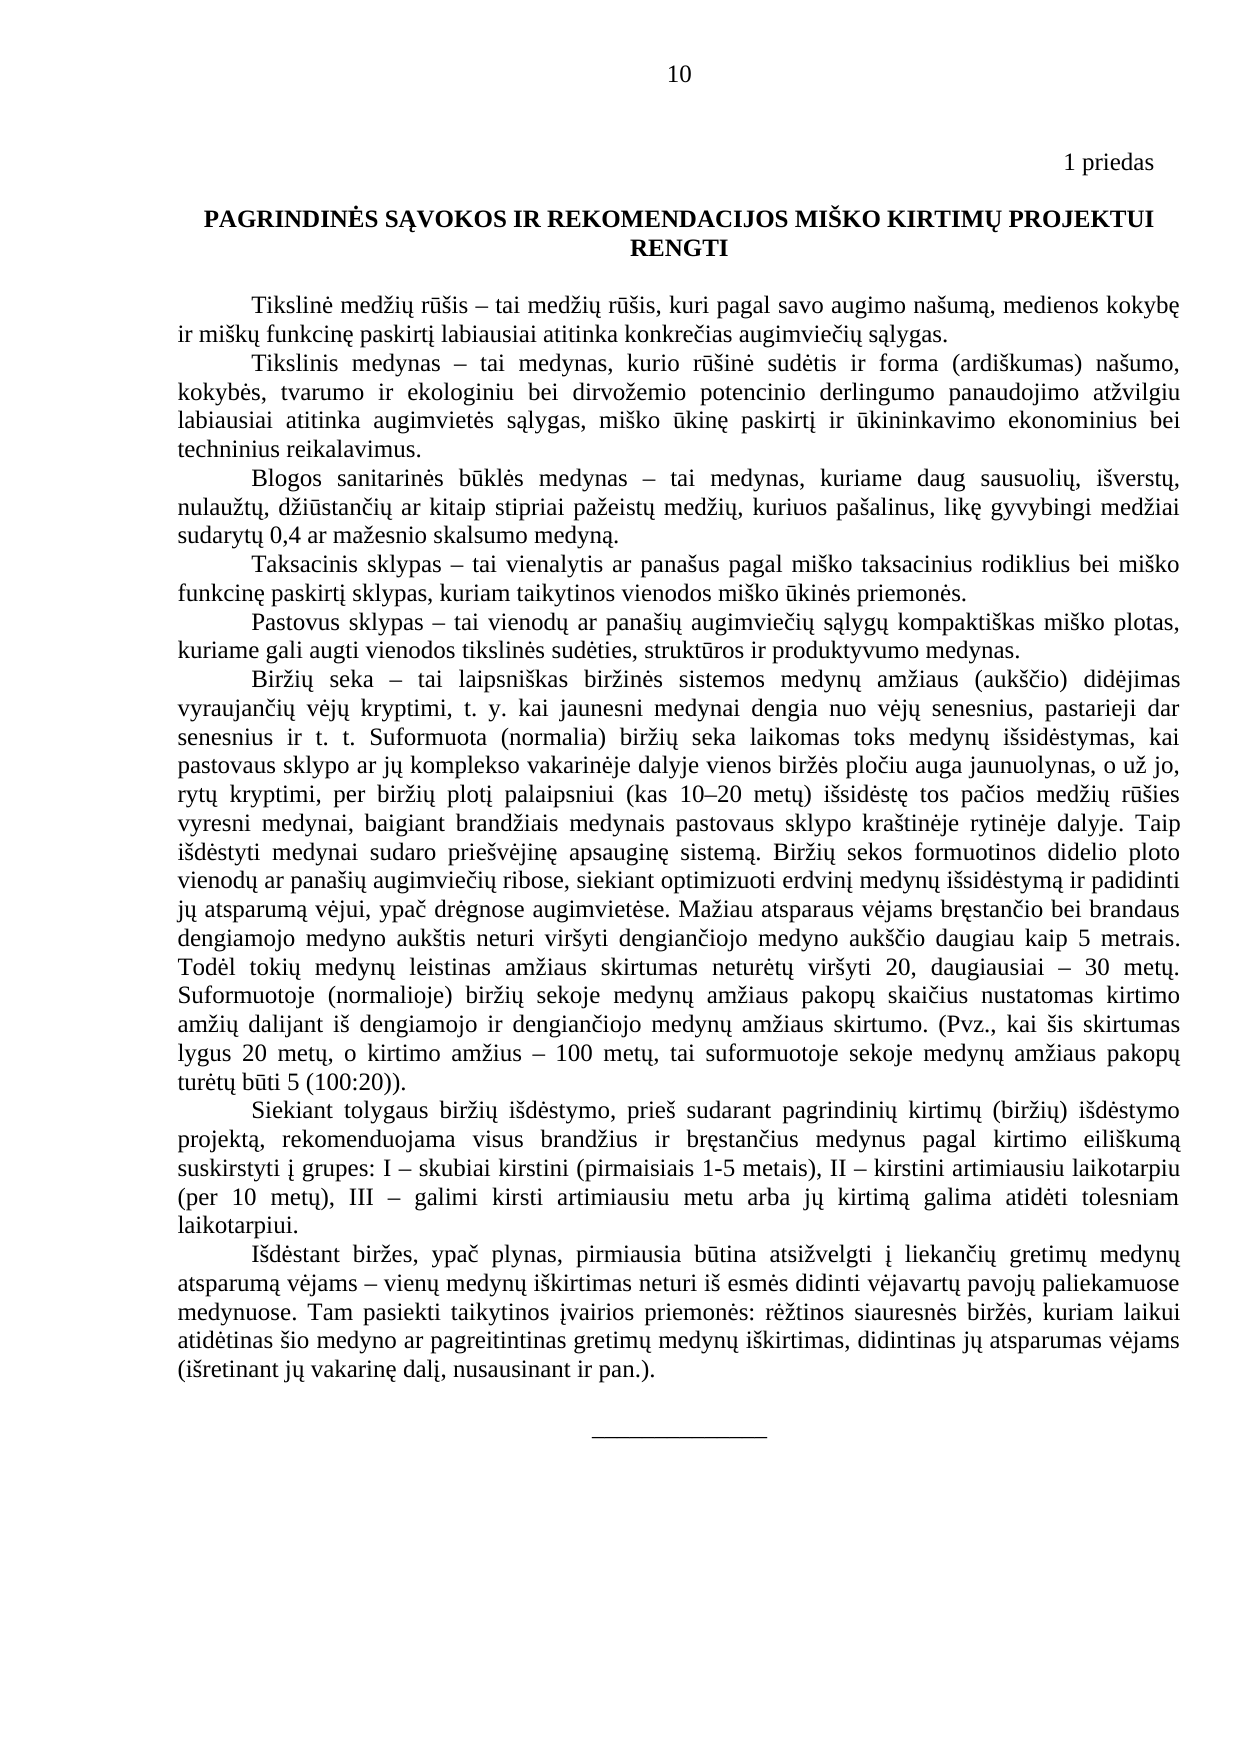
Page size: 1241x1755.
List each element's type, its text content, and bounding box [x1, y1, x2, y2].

text PAGRINDINĖS SĄVOKOS IR REKOMENDACIJOS MIŠKO KIRTIMŲ PROJEKTUI RENGTI [177, 204, 1181, 262]
text Taksacinis sklypas – tai vienalytis ar panašus pagal miško taksacinius rodiklius bei miško funkcinę paskirtį sklypas, kuriam taikytinos vienodos miško ūkinės priemonės. [177, 549, 1181, 607]
text Išdėstant biržes, ypač plynas, pirmiausia būtina atsižvelgti į liekančių gretimų medynų atsparumą vėjams – vienų medynų iškirtimas neturi iš esmės didinti vėjavartų pavojų paliekamuose medynuose. Tam pasiekti taikytinos įvairios priemonės: rėžtinos siauresnės biržės, kuriam laikui atidėtinas šio medyno ar pagreitintinas gretimų medynų iškirtimas, didintinas jų atsparumas vėjams (išretinant jų vakarinę dalį, nusausinant ir pan.). [177, 1239, 1181, 1383]
text 1 priedas [177, 147, 1181, 176]
text Siekiant tolygaus biržių išdėstymo, prieš sudarant pagrindinių kirtimų (biržių) išdėstymo projektą, rekomenduojama visus brandžius ir bręstančius medynus pagal kirtimo eiliškumą suskirstyti į grupes: I – skubiai kirstini (pirmaisiais 1-5 metais), II – kirstini artimiausiu laikotarpiu (per 10 metų), III – galimi kirsti artimiausiu metu arba jų kirtimą galima atidėti tolesniam laikotarpiui. [177, 1096, 1181, 1239]
text Biržių seka – tai laipsniškas biržinės sistemos medynų amžiaus (aukščio) didėjimas vyraujančių vėjų kryptimi, t. y. kai jaunesni medynai dengia nuo vėjų senesnius, pastarieji dar senesnius ir t. t. Suformuota (normalia) biržių seka laikomas toks medynų išsidėstymas, kai pastovaus sklypo ar jų komplekso vakarinėje dalyje vienos biržės pločiu auga jaunuolynas, o už jo, rytų kryptimi, per biržių plotį palaipsniui (kas 10–20 metų) išsidėstę tos pačios medžių rūšies vyresni medynai, baigiant brandžiais medynais pastovaus sklypo kraštinėje rytinėje dalyje. Taip išdėstyti medynai sudaro priešvėjinę apsauginę sistemą. Biržių sekos formuotinos didelio ploto vienodų ar panašių augimviečių ribose, siekiant optimizuoti erdvinį medynų išsidėstymą ir padidinti jų atsparumą vėjui, ypač drėgnose augimvietėse. Mažiau atsparaus vėjams bręstančio bei brandaus dengiamojo medyno aukštis neturi viršyti dengiančiojo medyno aukščio daugiau kaip 5 metrais. Todėl tokių medynų leistinas amžiaus skirtumas neturėtų viršyti 20, daugiausiai – 30 metų. Suformuotoje (normalioje) biržių sekoje medynų amžiaus pakopų skaičius nustatomas kirtimo amžių dalijant iš dengiamojo ir dengiančiojo medynų amžiaus skirtumo. (Pvz., kai šis skirtumas lygus 20 metų, o kirtimo amžius – 100 metų, tai suformuotoje sekoje medynų amžiaus pakopų turėtų būti 5 (100:20)). [177, 664, 1181, 1096]
text Pastovus sklypas – tai vienodų ar panašių augimviečių sąlygų kompaktiškas miško plotas, kuriame gali augti vienodos tikslinės sudėties, struktūros ir produktyvumo medynas. [177, 607, 1181, 664]
text ______________ [177, 1412, 1181, 1441]
text Tikslinė medžių rūšis – tai medžių rūšis, kuri pagal savo augimo našumą, medienos kokybę ir miškų funkcinę paskirtį labiausiai atitinka konkrečias augimviečių sąlygas. [177, 291, 1181, 348]
text Tikslinis medynas – tai medynas, kurio rūšinė sudėtis ir forma (ardiškumas) našumo, kokybės, tvarumo ir ekologiniu bei dirvožemio potencinio derlingumo panaudojimo atžvilgiu labiausiai atitinka augimvietės sąlygas, miško ūkinę paskirtį ir ūkininkavimo ekonominius bei techninius reikalavimus. [177, 348, 1181, 463]
text Blogos sanitarinės būklės medynas – tai medynas, kuriame daug sausuolių, išverstų, nulaužtų, džiūstančių ar kitaip stipriai pažeistų medžių, kuriuos pašalinus, likę gyvybingi medžiai sudarytų 0,4 ar mažesnio skalsumo medyną. [177, 463, 1181, 549]
